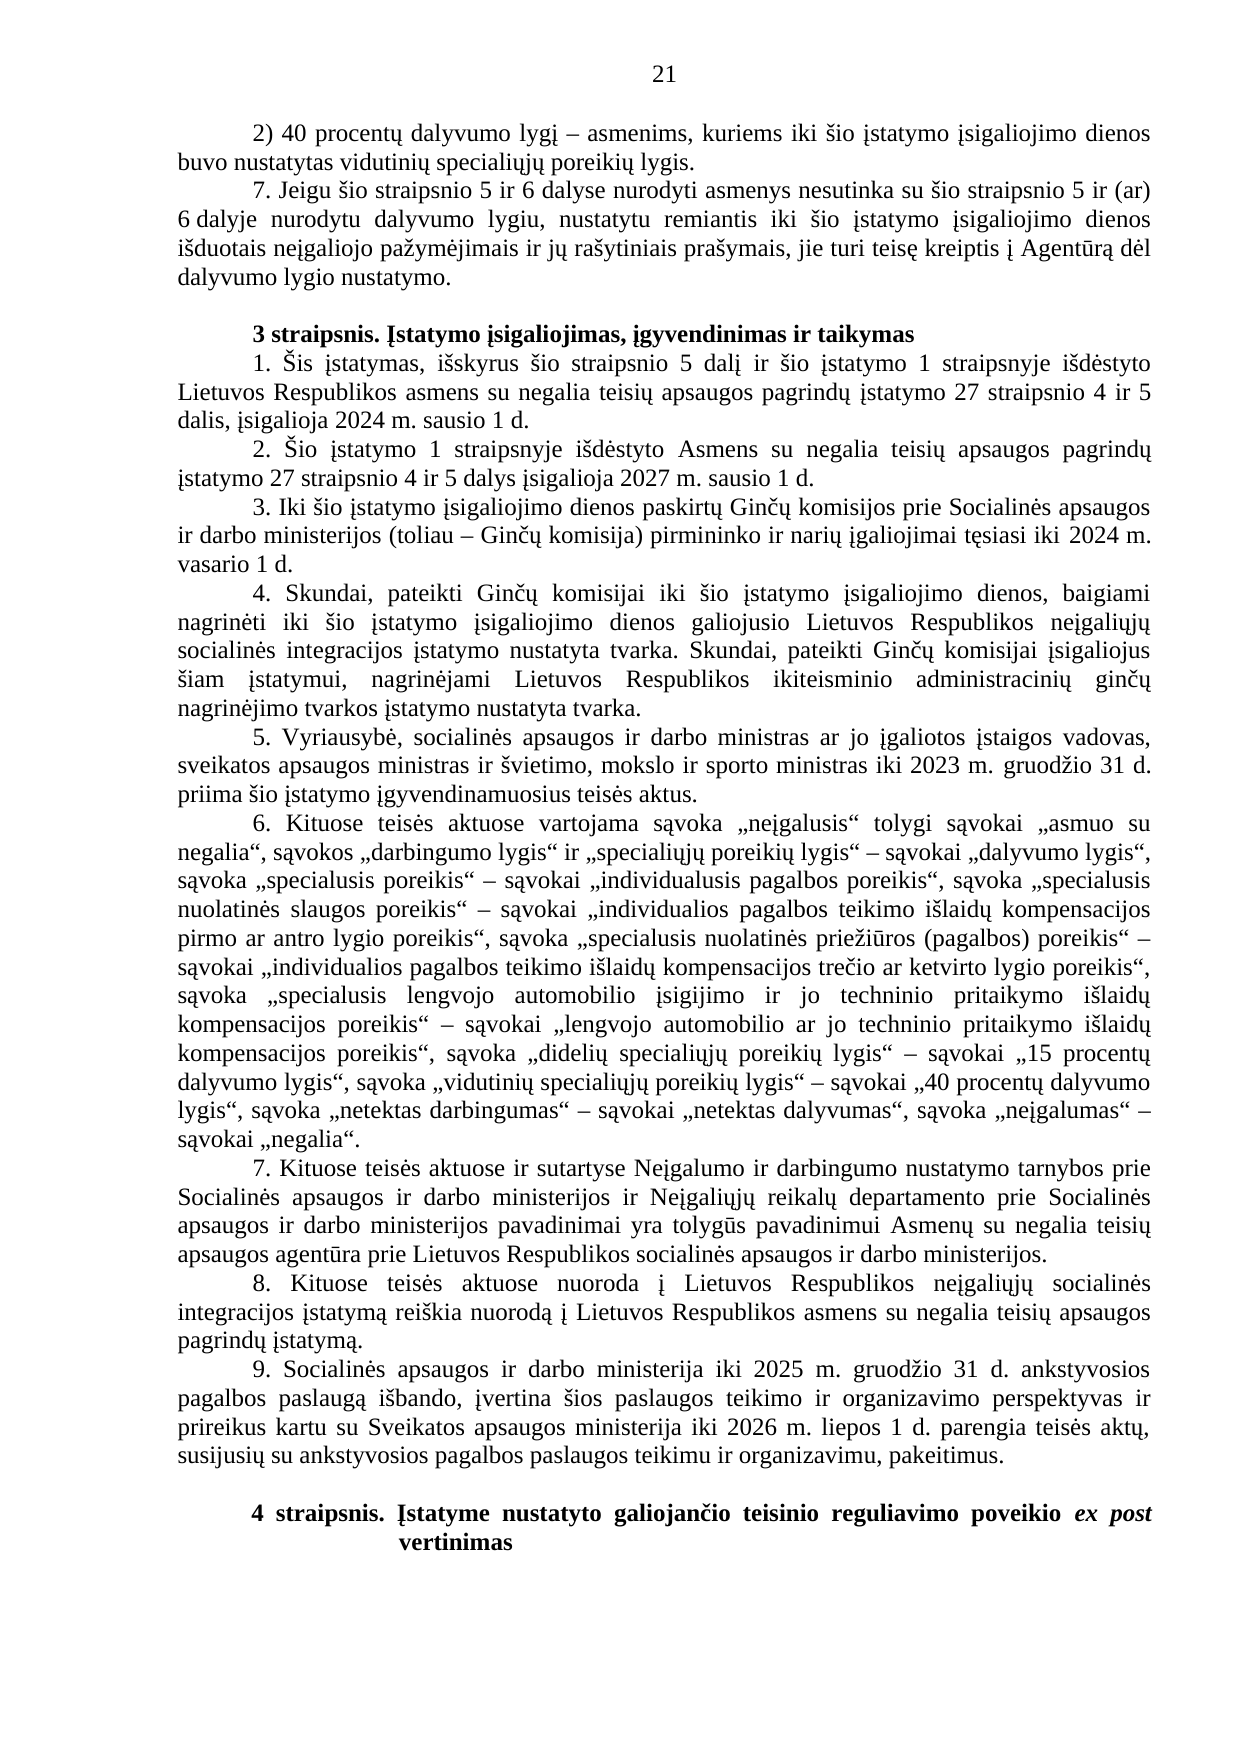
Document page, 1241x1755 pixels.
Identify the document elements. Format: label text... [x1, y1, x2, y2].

text 3 straipsnis. Įstatymo įsigaliojimas, įgyvendinimas ir taikymas [177, 319, 1152, 348]
text 9. Socialinės apsaugos ir darbo ministerija iki 2025 m. gruodžio 31 d. ankstyvosios pagalbos paslaugą išbando, įvertina šios paslaugos teikimo ir organizavimo perspektyvas ir prireikus kartu su Sveikatos apsaugos ministerija iki 2026 m. liepos 1 d. parengia teisės aktų, susijusių su ankstyvosios pagalbos paslaugos teikimu ir organizavimu, pakeitimus. [177, 1354, 1152, 1469]
text 2. Šio įstatymo 1 straipsnyje išdėstyto Asmens su negalia teisių apsaugos pagrindų įstatymo 27 straipsnio 4 ir 5 dalys įsigalioja 2027 m. sausio 1 d. [177, 434, 1152, 492]
text 7. Jeigu šio straipsnio 5 ir 6 dalyse nurodyti asmenys nesutinka su šio straipsnio 5 ir (ar) 6 dalyje nurodytu dalyvumo lygiu, nustatytu remiantis iki šio įstatymo įsigaliojimo dienos išduotais neįgaliojo pažymėjimais ir jų rašytiniais prašymais, jie turi teisę kreiptis į Agentūrą dėl dalyvumo lygio nustatymo. [177, 176, 1152, 291]
text 6. Kituose teisės aktuose vartojama sąvoka „neįgalusis“ tolygi sąvokai „asmuo su negalia“, sąvokos „darbingumo lygis“ ir „specialiųjų poreikių lygis“ – sąvokai „dalyvumo lygis“, sąvoka „specialusis poreikis“ – sąvokai „individualusis pagalbos poreikis“, sąvoka „specialusis nuolatinės slaugos poreikis“ – sąvokai „individualios pagalbos teikimo išlaidų kompensacijos pirmo ar antro lygio poreikis“, sąvoka „specialusis nuolatinės priežiūros (pagalbos) poreikis“ – sąvokai „individualios pagalbos teikimo išlaidų kompensacijos trečio ar ketvirto lygio poreikis“, sąvoka „specialusis lengvojo automobilio įsigijimo ir jo techninio pritaikymo išlaidų kompensacijos poreikis“ – sąvokai „lengvojo automobilio ar jo techninio pritaikymo išlaidų kompensacijos poreikis“, sąvoka „didelių specialiųjų poreikių lygis“ – sąvokai „15 procentų dalyvumo lygis“, sąvoka „vidutinių specialiųjų poreikių lygis“ – sąvokai „40 procentų dalyvumo lygis“, sąvoka „netektas darbingumas“ – sąvokai „netektas dalyvumas“, sąvoka „neįgalumas“ – sąvokai „negalia“. [177, 808, 1152, 1153]
text 4 straipsnis. Įstatyme nustatyto galiojančio teisinio reguliavimo poveikio ex post vertinimas [251, 1498, 1152, 1556]
text 8. Kituose teisės aktuose nuoroda į Lietuvos Respublikos neįgaliųjų socialinės integracijos įstatymą reiškia nuorodą į Lietuvos Respublikos asmens su negalia teisių apsaugos pagrindų įstatymą. [177, 1268, 1152, 1354]
text 5. Vyriausybė, socialinės apsaugos ir darbo ministras ar jo įgaliotos įstaigos vadovas, sveikatos apsaugos ministras ir švietimo, mokslo ir sporto ministras iki 2023 m. gruodžio 31 d. priima šio įstatymo įgyvendinamuosius teisės aktus. [177, 722, 1152, 808]
text 7. Kituose teisės aktuose ir sutartyse Neįgalumo ir darbingumo nustatymo tarnybos prie Socialinės apsaugos ir darbo ministerijos ir Neįgaliųjų reikalų departamento prie Socialinės apsaugos ir darbo ministerijos pavadinimai yra tolygūs pavadinimui Asmenų su negalia teisių apsaugos agentūra prie Lietuvos Respublikos socialinės apsaugos ir darbo ministerijos. [177, 1153, 1152, 1268]
text 1. Šis įstatymas, išskyrus šio straipsnio 5 dalį ir šio įstatymo 1 straipsnyje išdėstyto Lietuvos Respublikos asmens su negalia teisių apsaugos pagrindų įstatymo 27 straipsnio 4 ir 5 dalis, įsigalioja 2024 m. sausio 1 d. [177, 348, 1152, 434]
text 3. Iki šio įstatymo įsigaliojimo dienos paskirtų Ginčų komisijos prie Socialinės apsaugos ir darbo ministerijos (toliau – Ginčų komisija) pirmininko ir narių įgaliojimai tęsiasi iki 2024 m. vasario 1 d. [177, 492, 1152, 578]
text 2) 40 procentų dalyvumo lygį – asmenims, kuriems iki šio įstatymo įsigaliojimo dienos buvo nustatytas vidutinių specialiųjų poreikių lygis. [177, 118, 1152, 176]
text 4. Skundai, pateikti Ginčų komisijai iki šio įstatymo įsigaliojimo dienos, baigiami nagrinėti iki šio įstatymo įsigaliojimo dienos galiojusio Lietuvos Respublikos neįgaliųjų socialinės integracijos įstatymo nustatyta tvarka. Skundai, pateikti Ginčų komisijai įsigaliojus šiam įstatymui, nagrinėjami Lietuvos Respublikos ikiteisminio administracinių ginčų nagrinėjimo tvarkos įstatymo nustatyta tvarka. [177, 578, 1152, 722]
